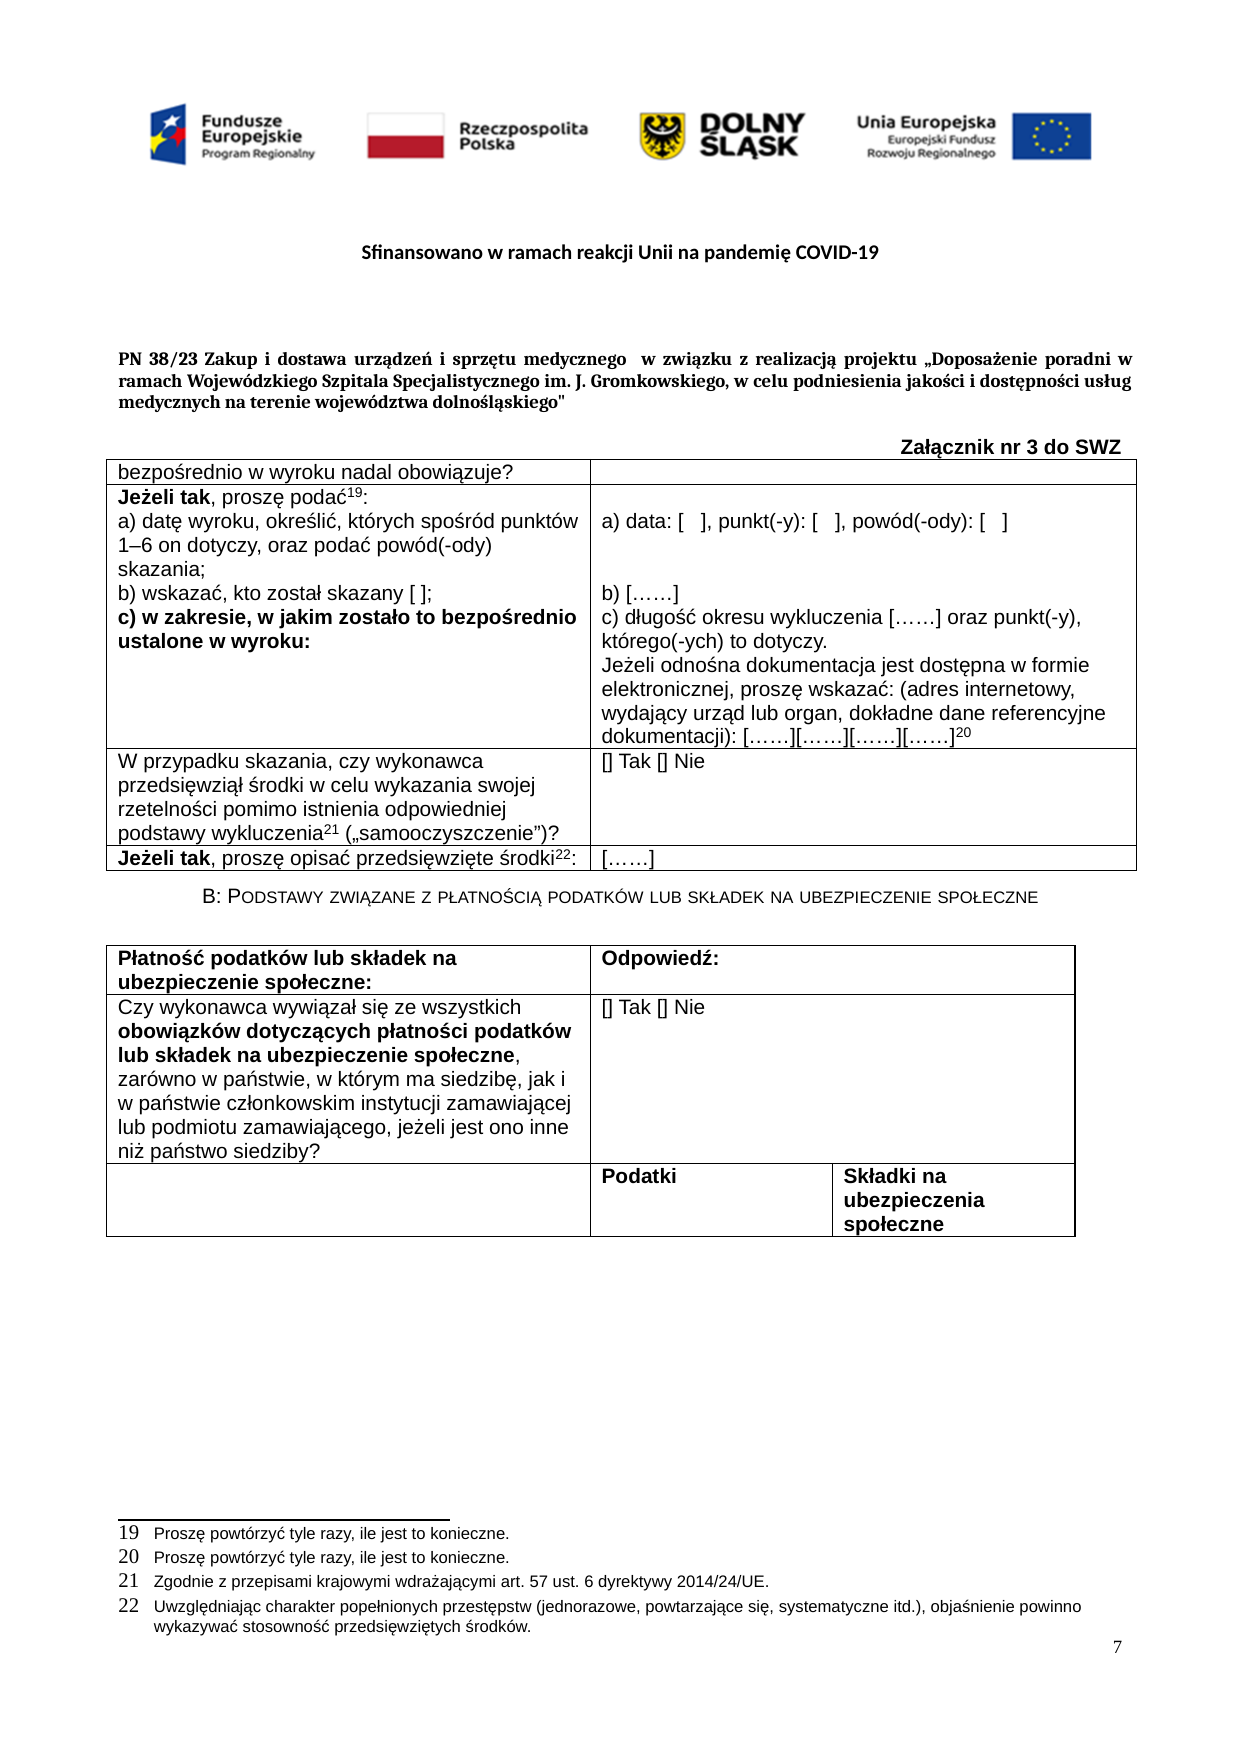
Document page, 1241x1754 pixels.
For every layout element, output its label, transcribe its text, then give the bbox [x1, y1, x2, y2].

table_cell [] Tak [] Nie [591, 749, 1136, 845]
table_cell Czy wykonawca wywiązał się ze wszystkich obowiązków dotyczących płatności podatków lub składek na ubezpieczenie społeczne, zarówno w państwie, w którym ma siedzibę, jak i w państwie członkowskim instytucji zamawiającej lub podmiotu zamawiającego, jeżeli jest ono inne niż państwo siedziby? [107, 995, 590, 1163]
table_cell W przypadku skazania, czy wykonawca przedsięwziął środki w celu wykazania swojej rzetelności pomimo istnienia odpowiedniej podstawy wykluczenia („samooczyszczenie”)? [107, 749, 590, 845]
table_cell Jeżeli tak, proszę opisać przedsięwzięte środki: [107, 846, 590, 870]
table_cell Składki na ubezpieczenia społeczne [833, 1164, 1074, 1236]
table_cell [591, 460, 1136, 484]
table_header Płatność podatków lub składek na ubezpieczenie społeczne: [107, 946, 590, 994]
table_cell [107, 1164, 590, 1236]
table_cell Podatki [591, 1164, 832, 1236]
table_cell [……] [591, 846, 1136, 870]
table_cell bezpośrednio w wyroku nadal obowiązuje? [107, 460, 590, 484]
table_cell [] Tak [] Nie [591, 995, 1074, 1163]
title B: Podstawy związane z płatnością podatków lub składek na ubezpieczenie społeczne [118, 884, 1122, 908]
table_cell Jeżeli tak, proszę podać: a) datę wyroku, określić, których spośród punktów 1–6 on dotyczy, oraz podać powód(-ody) skazania; b) wskazać, kto został skazany [ ]; c) w zakresie, w jakim zostało to bezpośrednio ustalone w wyroku: [107, 485, 590, 748]
table_cell a) data: [ ], punkt(-y): [ ], powód(-ody): [ ] b) [……] c) długość okresu wykluczenia [……] oraz punkt(-y), którego(-ych) to dotyczy. Jeżeli odnośna dokumentacja jest dostępna w formie elektronicznej, proszę wskazać: (adres internetowy, wydający urząd lub organ, dokładne dane referencyjne dokumentacji): [……][……][……][……] [591, 485, 1136, 748]
table_header Odpowiedź: [591, 946, 1074, 994]
